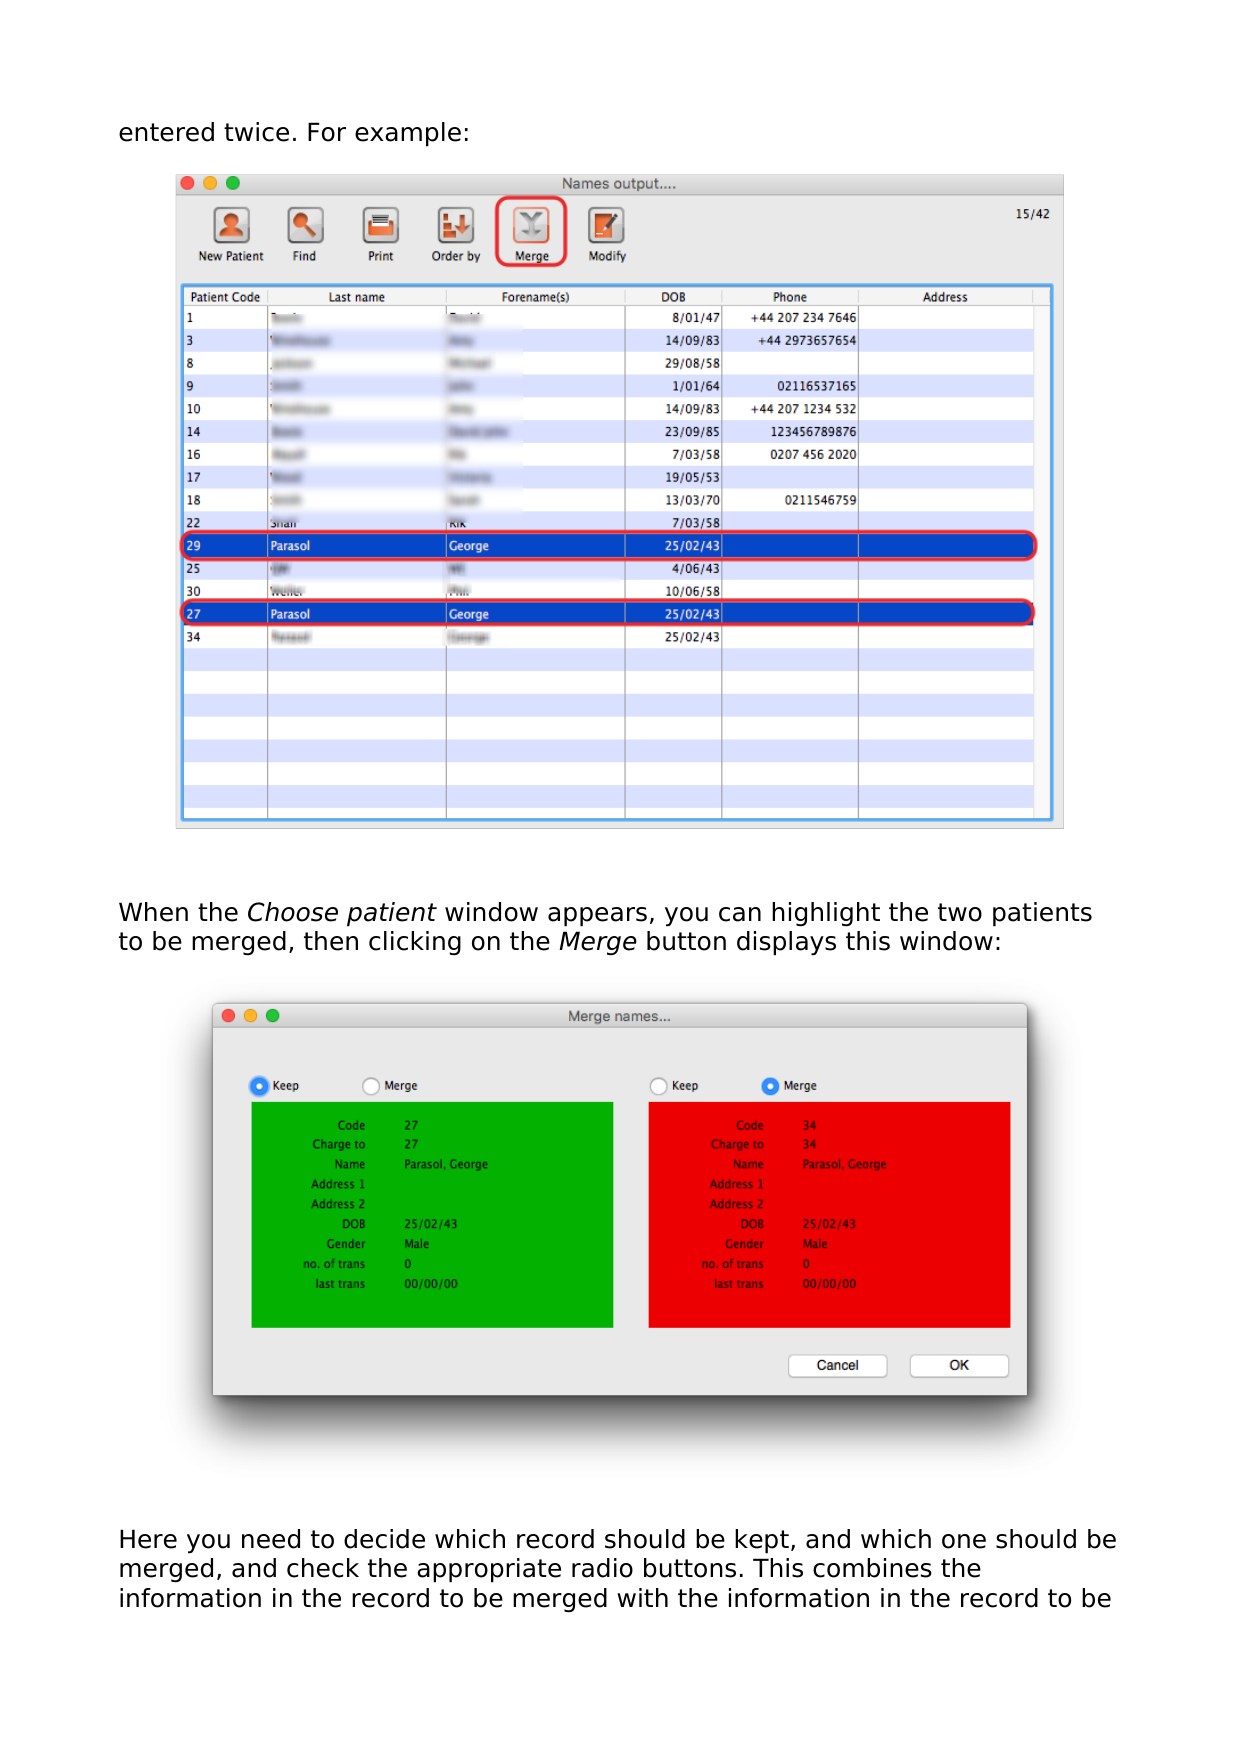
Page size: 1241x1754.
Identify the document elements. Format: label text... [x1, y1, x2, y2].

picture [151, 968, 1089, 1484]
text entered twice. For example: [118, 118, 1122, 147]
text When the Choose patient window appears, you can highlight the two patients to be merged, then clicking on the Merge button displays this window: [118, 898, 1122, 956]
picture [151, 159, 1089, 857]
text Here you need to decide which record should be kept, and which one should be merged, and check the appropriate radio buttons. This combines the information in the record to be merged with the information in the record to be [118, 1526, 1122, 1613]
